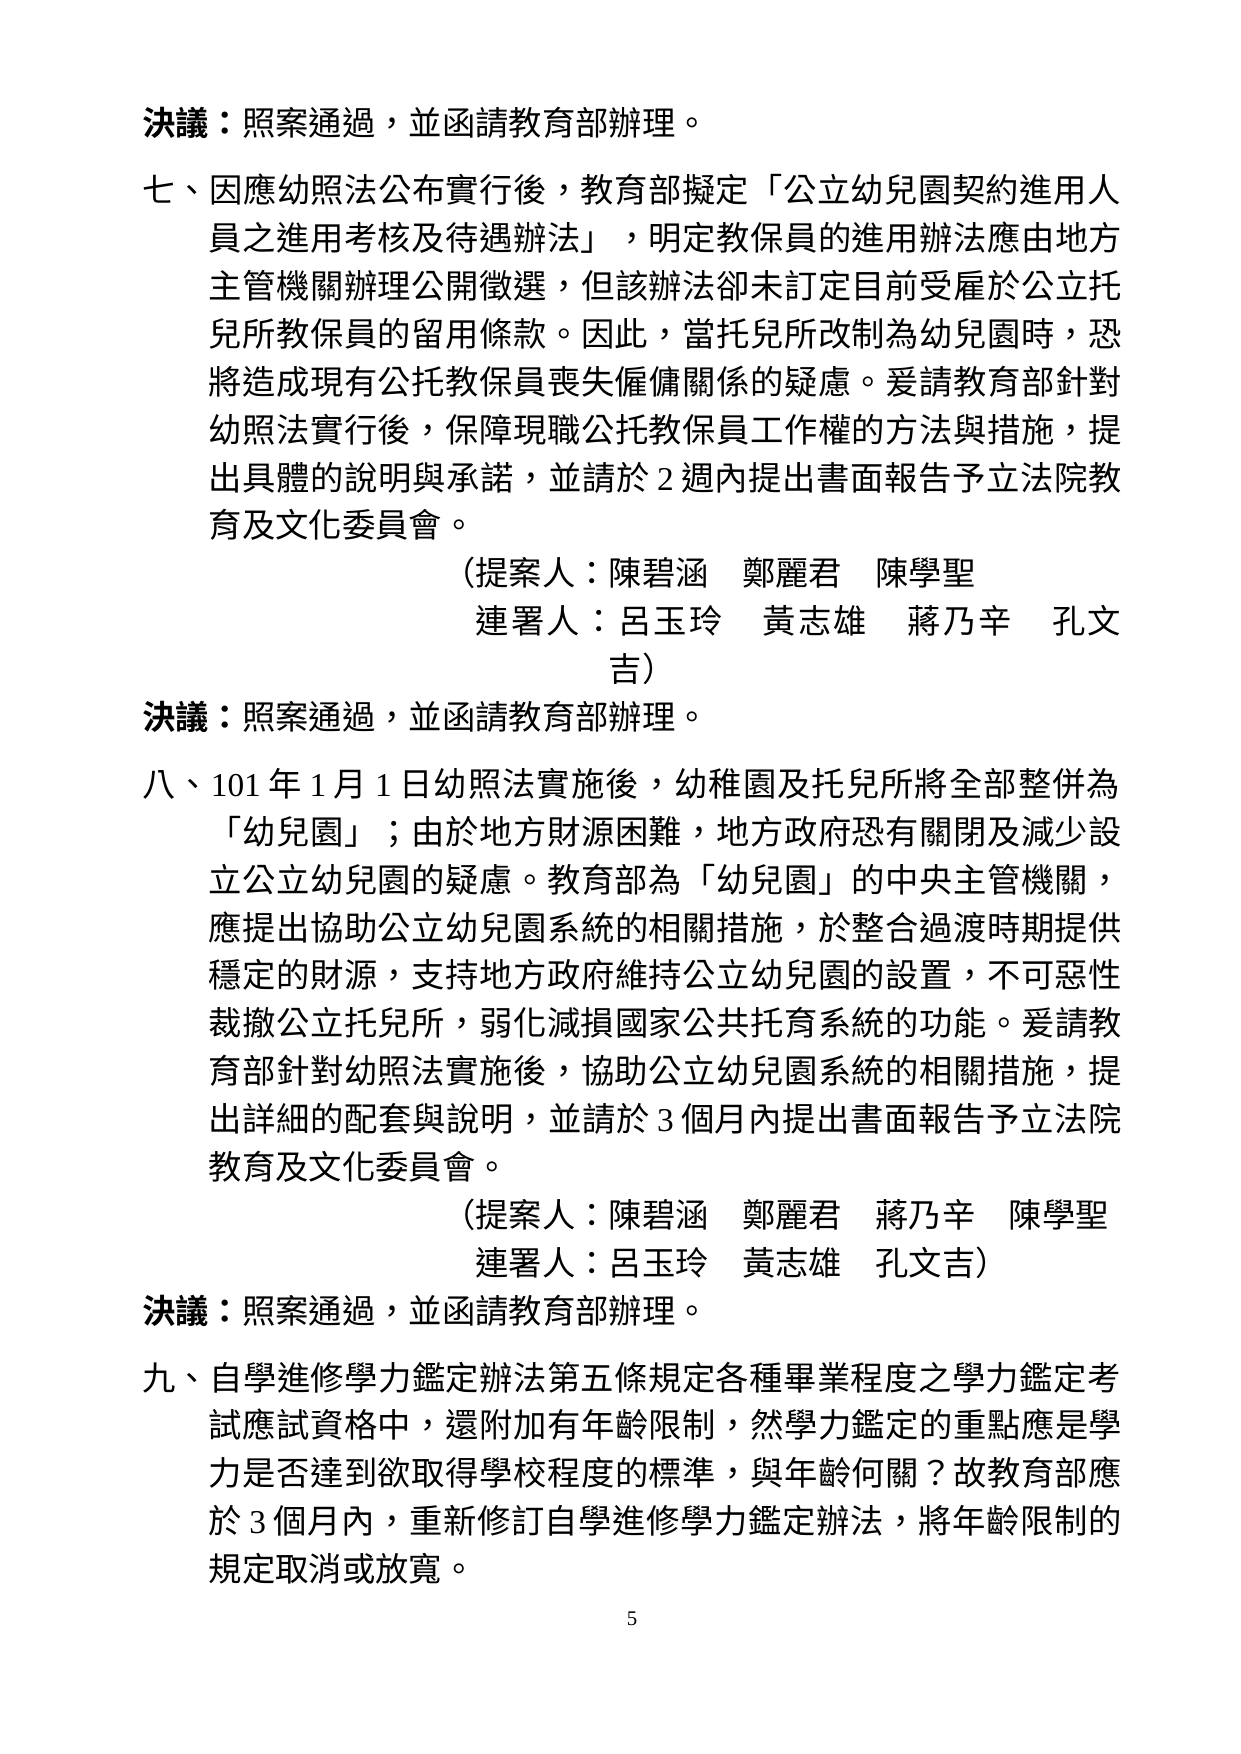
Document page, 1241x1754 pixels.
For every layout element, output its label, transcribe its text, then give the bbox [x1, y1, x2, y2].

text 決議：照案通過，並函請教育部辦理。 [142, 1285, 1122, 1333]
text 九、自學進修學力鑑定辦法第五條規定各種畢業程度之學力鑑定考試應試資格中，還附加有年齡限制，然學力鑑定的重點應是學力是否達到欲取得學校程度的標準，與年齡何關？故教育部應於3個月內，重新修訂自學進修學力鑑定辦法，將年齡限制的規定取消或放寬。 [142, 1352, 1122, 1591]
text （提案人：陳碧涵 鄭麗君 蔣乃辛 陳學聖 [142, 1189, 1122, 1237]
text 七、因應幼照法公布實行後，教育部擬定「公立幼兒園契約進用人員之進用考核及待遇辦法」，明定教保員的進用辦法應由地方主管機關辦理公開徵選，但該辦法卻未訂定目前受雇於公立托兒所教保員的留用條款。因此，當托兒所改制為幼兒園時，恐將造成現有公托教保員喪失僱傭關係的疑慮。爰請教育部針對幼照法實行後，保障現職公托教保員工作權的方法與措施，提出具體的說明與承諾，並請於2週內提出書面報告予立法院教育及文化委員會。 [142, 164, 1122, 547]
text 決議：照案通過，並函請教育部辦理。 [142, 691, 1122, 739]
text 連署人：呂玉玲 黃志雄 孔文吉） [475, 1237, 1122, 1285]
text 決議：照案通過，並函請教育部辦理。 [142, 97, 1122, 145]
text 八、101年1月1日幼照法實施後，幼稚園及托兒所將全部整併為「幼兒園」；由於地方財源困難，地方政府恐有關閉及減少設立公立幼兒園的疑慮。教育部為「幼兒園」的中央主管機關，應提出協助公立幼兒園系統的相關措施，於整合過渡時期提供穩定的財源，支持地方政府維持公立幼兒園的設置，不可惡性裁撤公立托兒所，弱化減損國家公共托育系統的功能。爰請教育部針對幼照法實施後，協助公立幼兒園系統的相關措施，提出詳細的配套與說明，並請於3個月內提出書面報告予立法院教育及文化委員會。 [142, 758, 1122, 1189]
text 連署人：呂玉玲 黃志雄 蔣乃辛 孔文吉） [475, 595, 1122, 691]
text （提案人：陳碧涵 鄭麗君 陳學聖 [142, 547, 1122, 595]
